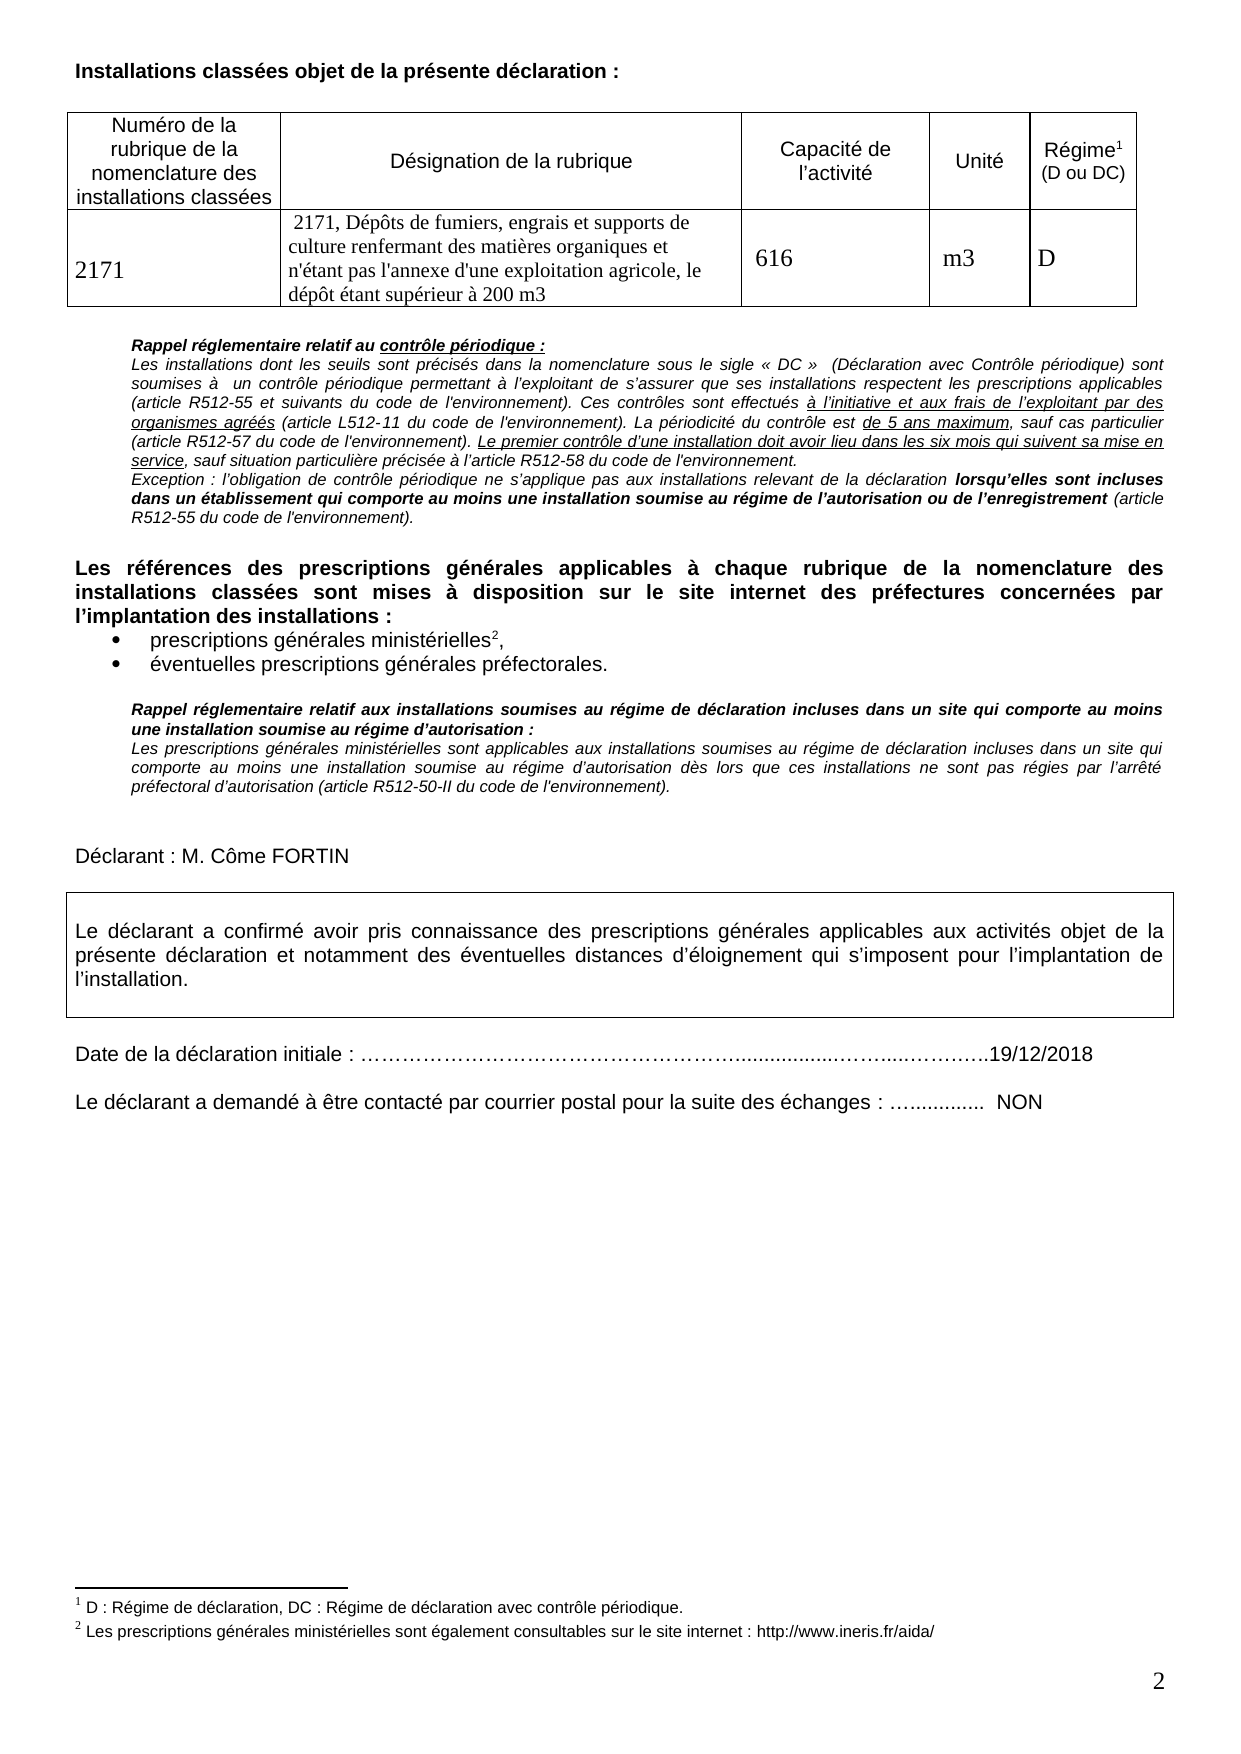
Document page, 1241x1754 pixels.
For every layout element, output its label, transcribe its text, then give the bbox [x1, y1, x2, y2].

table_header Désignation de la rubrique [281, 113, 741, 209]
list prescriptions générales ministérielles, [112, 628, 1165, 652]
text Les références des prescriptions générales applicables à chaque rubrique de la nomenclature des installations classées sont mises à disposition sur le site internet des préfectures concernées par l’implantation des installations : [75, 556, 1165, 628]
text Rappel réglementaire relatif aux installations soumises au régime de déclaration incluses dans un site qui comporte au moins une installation soumise au régime d’autorisation : [131, 700, 1165, 738]
text Rappel réglementaire relatif au contrôle périodique : [131, 336, 1165, 355]
table_header Capacité de l’activité [742, 113, 929, 209]
text Le déclarant a confirmé avoir pris connaissance des prescriptions générales applicables aux activités objet de la présente déclaration et notamment des éventuelles distances d’éloignement qui s’imposent pour l’implantation de l’installation. [75, 919, 1165, 991]
table_cell m3 [930, 210, 1029, 306]
table_cell 616 [742, 210, 929, 306]
text Installations classées objet de la présente déclaration : [75, 59, 1165, 83]
text Déclarant : M. Côme FORTIN [75, 844, 1165, 868]
text Le déclarant a demandé à être contacté par courrier postal pour la suite des échanges : …............. NON [75, 1090, 1165, 1114]
text Date de la déclaration initiale : ………………………………………………..................…….....…….…..19/12/2018 [75, 1042, 1165, 1066]
list éventuelles prescriptions générales préfectorales. [112, 652, 1165, 676]
table_cell D [1031, 210, 1136, 306]
table_cell 2171 [68, 210, 280, 306]
list Les prescriptions générales ministérielles sont également consultables sur le site internet : http://www.ineris.fr/aida/ [75, 1618, 1165, 1642]
text Les prescriptions générales ministérielles sont applicables aux installations soumises au régime de déclaration incluses dans un site qui comporte au moins une installation soumise au régime d’autorisation dès lors que ces installations ne sont pas régies par l’arrêté préfectoral d’autorisation (article R512-50-II du code de l'environnement). [131, 738, 1165, 796]
text Les installations dont les seuils sont précisés dans la nomenclature sous le sigle « DC » (Déclaration avec Contrôle périodique) sont soumises à un contrôle périodique permettant à l’exploitant de s’assurer que ses installations respectent les prescriptions applicables (article R512-55 et suivants du code de l'environnement). Ces contrôles sont effectués à l’initiative et aux frais de l’exploitant par des organismes agréés (article L512‑11 du code de l'environnement). La périodicité du contrôle est de 5 ans maximum, sauf cas particulier (article R512-57 du code de l'environnement). Le premier contrôle d’une installation doit avoir lieu dans les six mois qui suivent sa mise en service, sauf situation particulière précisée à l’article R512-58 du code de l'environnement. [131, 355, 1165, 470]
table_header Régime (D ou DC) [1031, 113, 1136, 209]
table_cell 2171, Dépôts de fumiers, engrais et supports de culture renfermant des matières organiques et n'étant pas l'annexe d'une exploitation agricole, le dépôt étant supérieur à 200 m3 [281, 210, 741, 306]
table_header Unité [930, 113, 1029, 209]
table_header Numéro de la rubrique de la nomenclature des installations classées [68, 113, 280, 209]
text Exception : l’obligation de contrôle périodique ne s’applique pas aux installations relevant de la déclaration lorsqu’elles sont incluses dans un établissement qui comporte au moins une installation soumise au régime de l’autorisation ou de l’enregistrement (article R512-55 du code de l'environnement). [131, 470, 1165, 527]
